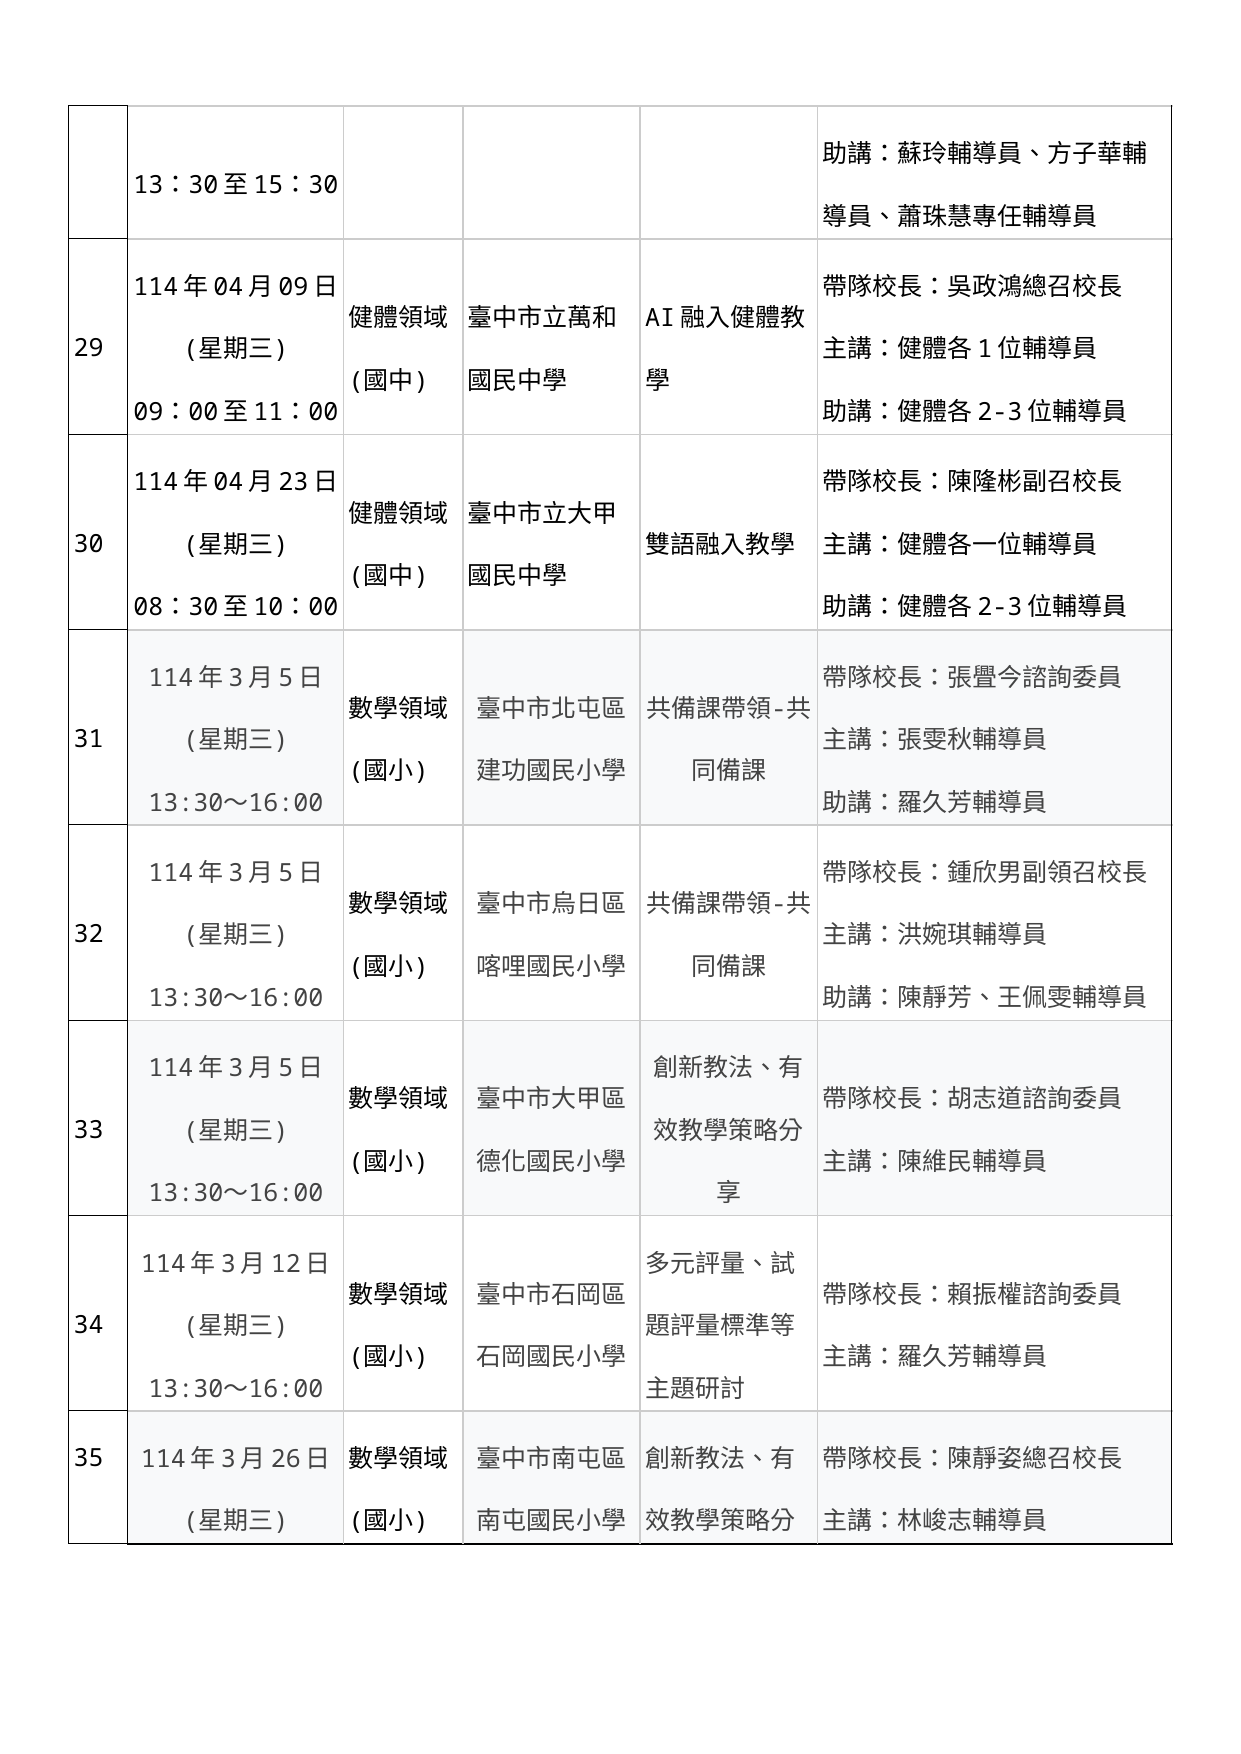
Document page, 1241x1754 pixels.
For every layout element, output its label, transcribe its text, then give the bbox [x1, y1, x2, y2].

table_cell 臺中市立大甲國民中學 [464, 435, 639, 629]
table_cell 114年04月09日 (星期三) 09：00至11：00 [128, 240, 343, 433]
table_cell 114年3月12日 (星期三) 13:30～16:00 [128, 1216, 343, 1410]
table_cell 帶隊校長：陳靜姿總召校長 主講：林峻志輔導員 [818, 1412, 1171, 1543]
table_cell 帶隊校長：鍾欣男副領召校長 主講：洪婉琪輔導員 助講：陳靜芳、王佩雯輔導員 [818, 826, 1171, 1019]
table_cell 30 [69, 435, 127, 629]
table_cell 多元評量、試題評量標準等主題研討 [641, 1216, 817, 1410]
table_cell 健體領域(國中) [344, 435, 462, 629]
table_cell [344, 107, 462, 238]
table_cell 臺中市大甲區德化國民小學 [464, 1021, 639, 1215]
table_cell 數學領域(國小) [344, 631, 462, 824]
table_cell [69, 106, 127, 238]
table_cell 帶隊校長：陳隆彬副召校長 主講：健體各一位輔導員 助講：健體各2-3位輔導員 [818, 435, 1171, 629]
table_cell 114年04月23日 (星期三) 08：30至10：00 [128, 435, 343, 629]
table_cell [464, 107, 639, 238]
table_cell [641, 107, 817, 238]
table_cell 創新教法、有效教學策略分 [641, 1412, 817, 1543]
table_cell 創新教法、有效教學策略分享 [641, 1021, 817, 1215]
table_cell 帶隊校長：張舋今諮詢委員 主講：張雯秋輔導員 助講：羅久芳輔導員 [818, 631, 1171, 824]
table_cell 帶隊校長：吳政鴻總召校長 主講：健體各1位輔導員 助講：健體各2-3位輔導員 [818, 240, 1171, 433]
table_cell AI融入健體教學 [641, 240, 817, 433]
table_cell 114年3月26日 (星期三) [128, 1412, 343, 1543]
table_cell 共備課帶領-共同備課 [641, 826, 817, 1019]
table_cell 數學領域(國小) [344, 826, 462, 1019]
table_cell 臺中市南屯區南屯國民小學 [464, 1412, 639, 1543]
table_cell 臺中市石岡區石岡國民小學 [464, 1216, 639, 1410]
table_cell 32 [69, 825, 127, 1019]
table_cell 34 [69, 1216, 127, 1410]
table_cell 共備課帶領-共同備課 [641, 631, 817, 824]
table_cell 臺中市北屯區建功國民小學 [464, 631, 639, 824]
table_cell 33 [69, 1021, 127, 1215]
table_cell 13：30至15：30 [128, 107, 343, 238]
table_cell 114年3月5日 (星期三) 13:30～16:00 [128, 1021, 343, 1215]
table_cell 31 [69, 630, 127, 824]
table_cell 帶隊校長：胡志道諮詢委員 主講：陳維民輔導員 [818, 1021, 1171, 1215]
table_cell 29 [69, 239, 127, 433]
table_cell 雙語融入教學 [641, 435, 817, 629]
table_cell 114年3月5日 (星期三) 13:30～16:00 [128, 826, 343, 1019]
table_cell 帶隊校長：賴振權諮詢委員 主講：羅久芳輔導員 [818, 1216, 1171, 1410]
table_cell 114年3月5日 (星期三) 13:30～16:00 [128, 631, 343, 824]
table_cell 健體領域(國中) [344, 240, 462, 433]
table_cell 臺中市立萬和國民中學 [464, 240, 639, 433]
table_cell 35 [69, 1411, 127, 1543]
table_cell 臺中市烏日區喀哩國民小學 [464, 826, 639, 1019]
table_cell 數學領域(國小) [344, 1412, 462, 1543]
table_cell 數學領域(國小) [344, 1021, 462, 1215]
table_cell 數學領域(國小) [344, 1216, 462, 1410]
table_cell 助講：蘇玲輔導員、方子華輔導員、蕭珠慧專任輔導員 [818, 107, 1171, 238]
